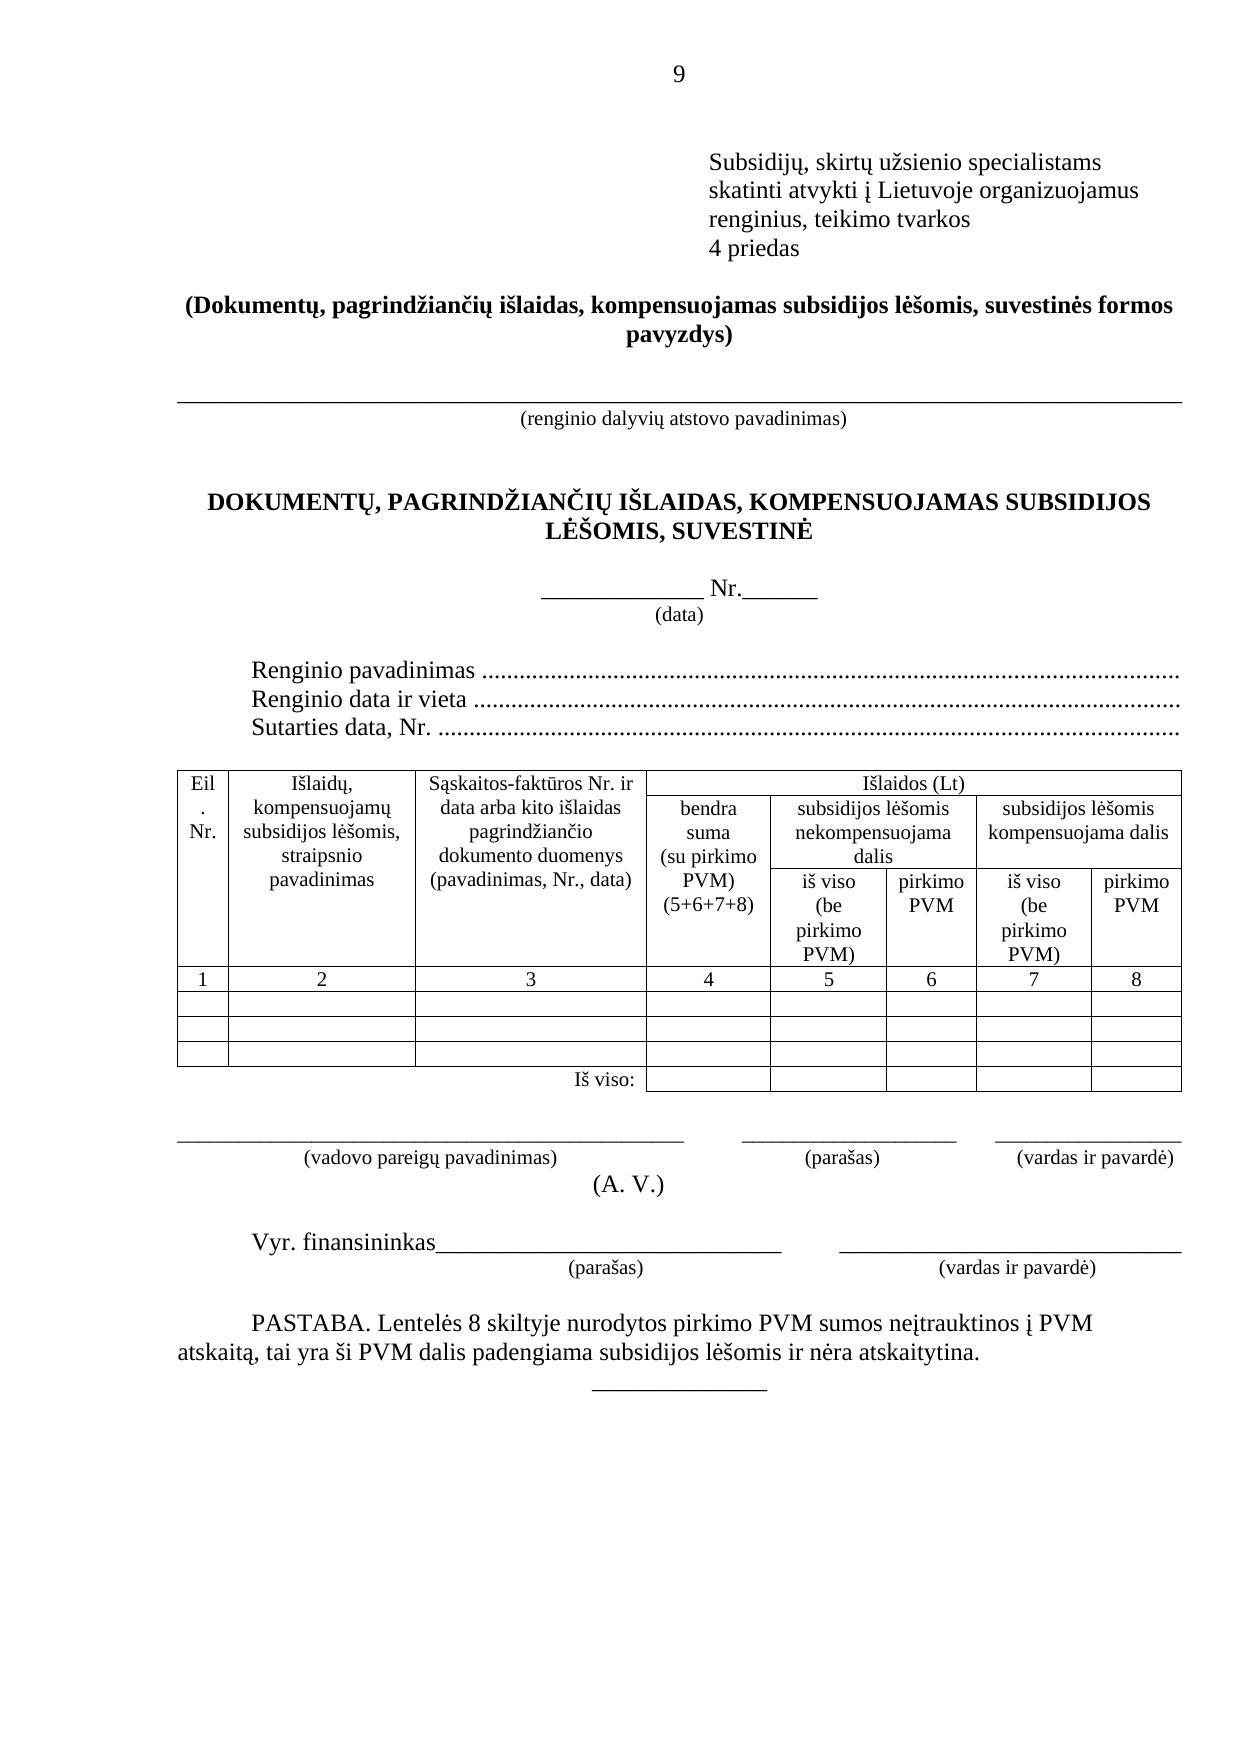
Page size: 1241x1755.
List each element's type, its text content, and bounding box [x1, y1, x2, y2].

text 4 priedas [177, 233, 1181, 262]
text Vyr. finansininkas [177, 1227, 1181, 1255]
table_cell [416, 1042, 646, 1066]
table_cell [887, 1042, 976, 1066]
table_cell bendra suma (su pirkimo PVM) (5+6+7+8) [647, 796, 770, 966]
text (renginio dalyvių atstovo pavadinimas) [177, 406, 1181, 430]
text (A. V.) [177, 1169, 1181, 1198]
table_cell [977, 1067, 1091, 1091]
table_cell [229, 1017, 415, 1041]
table_cell 3 [416, 967, 646, 991]
table_cell [229, 1042, 415, 1066]
table_cell [229, 992, 415, 1016]
table_header Sąskaitos-faktūros Nr. ir data arba kito išlaidas pagrindžiančio dokumento duomenys (pavadinimas, Nr., data) [416, 771, 646, 966]
table_cell pirkimo PVM [1092, 869, 1181, 966]
table_cell [416, 992, 646, 1016]
text (vadovo pareigų pavadinimas) (parašas) (vardas ir pavardė) [177, 1145, 1181, 1169]
table_cell [228, 1067, 415, 1091]
text (Dokumentų, pagrindžiančių išlaidas, kompensuojamas subsidijos lėšomis, suvestinės formos pavyzdys) [177, 291, 1181, 348]
table_cell [977, 992, 1091, 1016]
table_cell [177, 1067, 228, 1091]
table_cell iš viso (be pirkimo PVM) [977, 869, 1091, 966]
table_cell 5 [771, 967, 886, 991]
table_cell [178, 1017, 228, 1041]
text Sutarties data, Nr. [177, 712, 1181, 741]
table_cell 7 [977, 967, 1091, 991]
text (parašas) (vardas ir pavardė) [402, 1255, 1181, 1279]
table_cell [977, 1042, 1091, 1066]
table_cell Iš viso: [415, 1067, 646, 1091]
table_cell [1092, 1017, 1181, 1041]
table_cell subsidijos lėšomis kompensuojama dalis [977, 796, 1181, 868]
table_cell [647, 992, 770, 1016]
text Pastaba. Lentelės 8 skiltyje nurodytos pirkimo PVM sumos neįtrauktinos į PVM atskaitą, tai yra ši PVM dalis padengiama subsidijos lėšomis ir nėra atskaitytina. [177, 1308, 1181, 1366]
table_cell [647, 1042, 770, 1066]
table_cell iš viso (be pirkimo PVM) [771, 869, 886, 966]
table_cell [887, 992, 976, 1016]
text skatinti atvykti į Lietuvoje organizuojamus [177, 176, 1181, 204]
table_cell [178, 992, 228, 1016]
table_cell [771, 1067, 886, 1091]
table_cell [647, 1017, 770, 1041]
text _____________ Nr.______ [177, 573, 1181, 602]
table_cell 2 [229, 967, 415, 991]
table_cell 4 [647, 967, 770, 991]
text renginius, teikimo tvarkos [177, 204, 1181, 233]
text Renginio data ir vieta [177, 684, 1181, 712]
table_cell [416, 1017, 646, 1041]
table_cell [887, 1017, 976, 1041]
table_cell [1092, 1067, 1181, 1091]
table_cell [771, 992, 886, 1016]
table_cell [977, 1017, 1091, 1041]
table_cell subsidijos lėšomis nekompensuojama dalis [771, 796, 976, 868]
table_cell [771, 1042, 886, 1066]
text (data) [177, 602, 1181, 626]
table_cell [887, 1067, 976, 1091]
table_cell 6 [887, 967, 976, 991]
text Renginio pavadinimas [177, 655, 1181, 684]
text Subsidijų, skirtų užsienio specialistams [177, 147, 1181, 176]
table_header Išlaidos (Lt) [647, 771, 1181, 795]
table_header Išlaidų, kompensuojamų subsidijos lėšomis, straipsnio pavadinimas [229, 771, 415, 966]
table_cell 1 [178, 967, 228, 991]
table_cell [178, 1042, 228, 1066]
table_cell 8 [1092, 967, 1181, 991]
text ______________ [177, 1366, 1181, 1394]
table_cell [1092, 992, 1181, 1016]
text Dokumentų, pagrindžiančių išlaidas, kompensuojamas subsidijos lėšomis, suvestinė [177, 487, 1181, 545]
table_cell [771, 1017, 886, 1041]
table_cell pirkimo PVM [887, 869, 976, 966]
table_header Eil. Nr. [178, 771, 228, 966]
table_cell [647, 1067, 770, 1091]
table_cell [1092, 1042, 1181, 1066]
